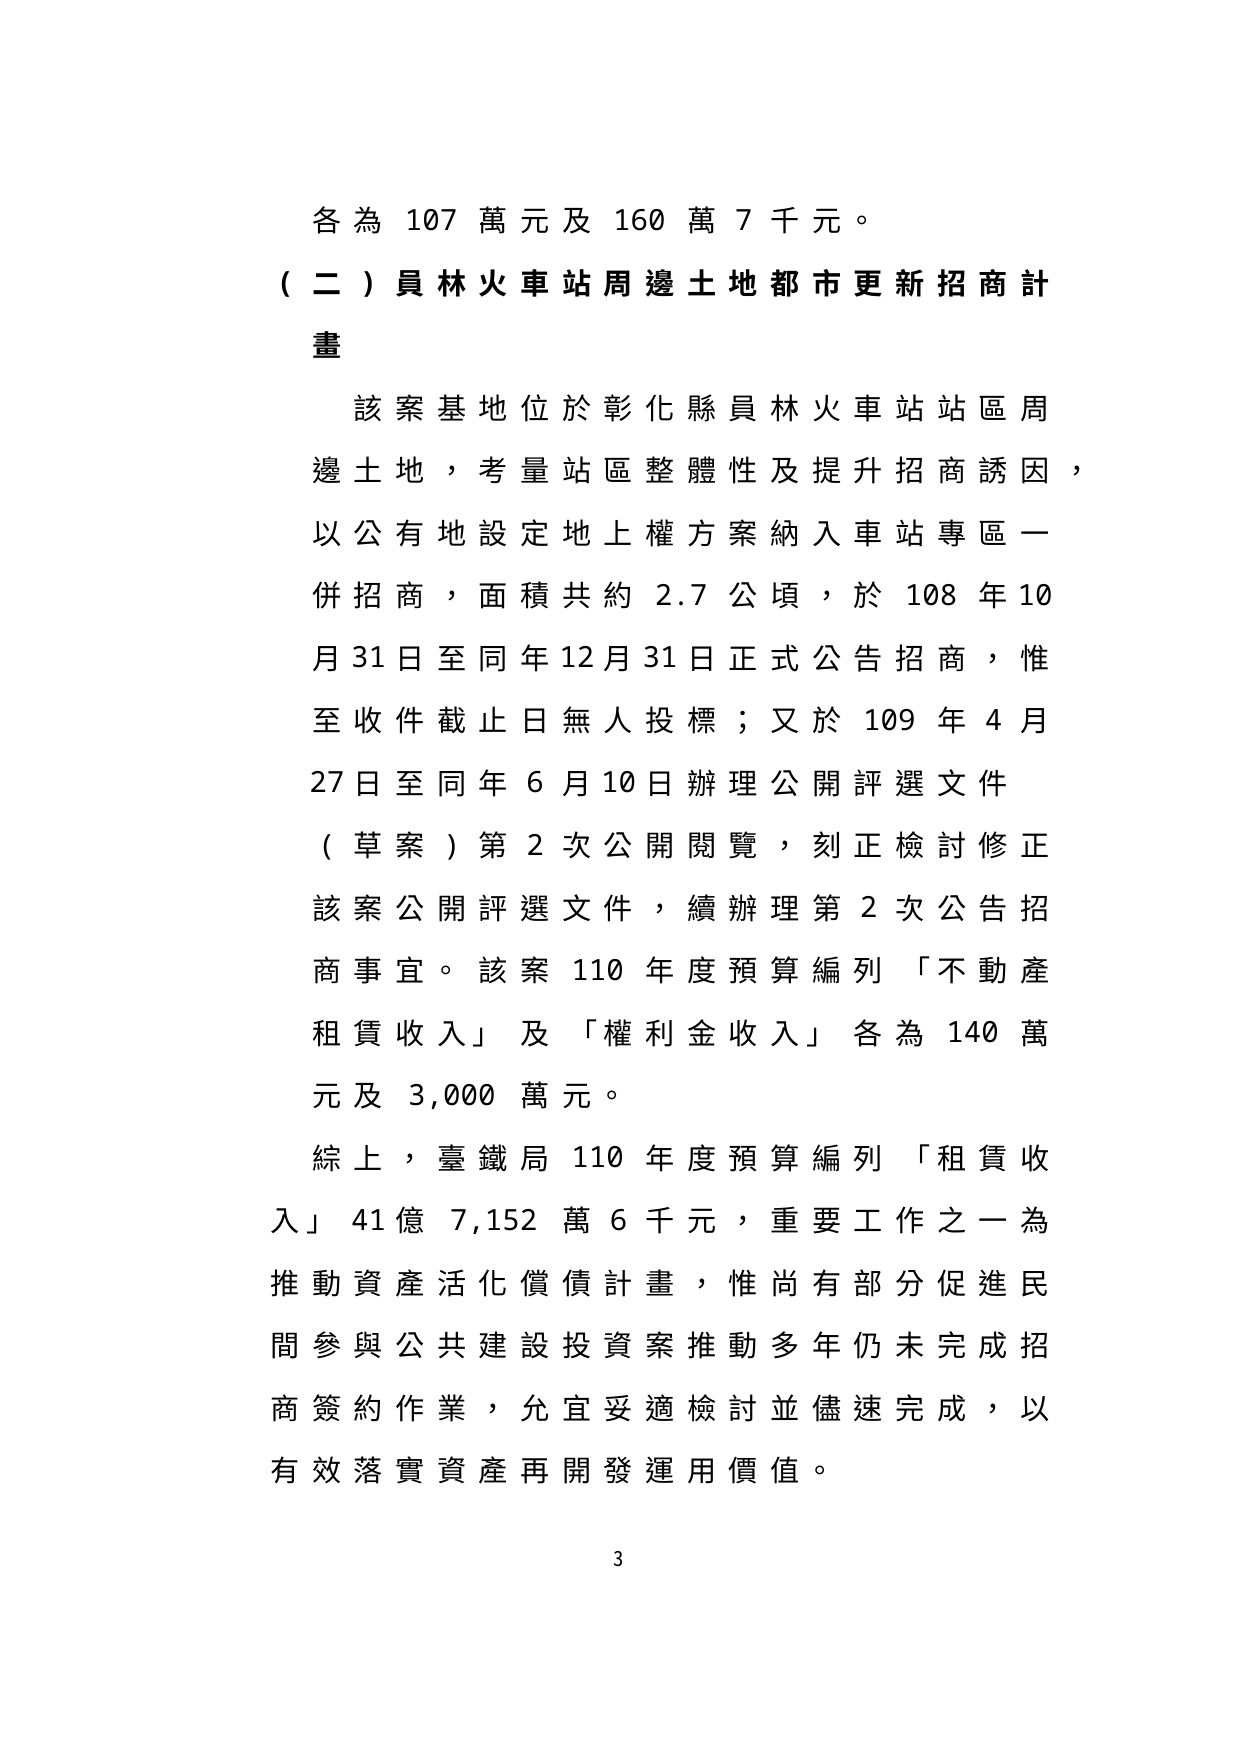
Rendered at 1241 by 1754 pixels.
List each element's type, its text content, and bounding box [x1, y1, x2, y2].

text 該案基地位於彰化縣員林火車站站區周邊土地，考量站區整體性及提升招商誘因，以公有地設定地上權方案納入車站專區一併招商，面積共約2.7公頃，於108年10月31日至同年12月31日正式公告招商，惟至收件截止日無人投標；又於109年4月27日至同年6月10日辦理公開評選文件(草案)第2次公開閱覽，刻正檢討修正該案公開評選文件，續辦理第2次公告招商事宜。該案110年度預算編列「不動產租賃收入」及「權利金收入」各為140萬元及3,000萬元。 [269, 365, 1056, 1115]
text 綜上，臺鐵局110年度預算編列「租賃收入」41億7,152萬6千元，重要工作之一為推動資產活化償債計畫，惟尚有部分促進民間參與公共建設投資案推動多年仍未完成招商簽約作業，允宜妥適檢討並儘速完成，以有效落實資產再開發運用價值。 [240, 1115, 1056, 1490]
text 該案位於彰化扇形車庫周邊地區，區域內包含古蹟保存區、公園用地、鐵路用地及乙種工業區，除扇形車庫及軌道區由臺鐵局自行管理維護外，其餘委外營運。105年9月至11月辦理招商文件草案公開閱覽，106年4月召開公聽會，107年2月及12月分別辦理第1次及第2次公告招商，皆無投資人提出申請，108年4月25日第2次公告流標。現仍於拜訪潛在投資人、檢討流標原因及修正招商文件中；另為配合彰化市公所辦理周邊環境整備計畫，修正招商期程，預計109年底前公告並於110年底前簽約。該案110年度預算案編列「不動產租賃收入」及「權利金收入」各為107萬元及160萬7千元。 [269, 177, 1056, 240]
text (二)員林火車站周邊土地都市更新招商計畫 [240, 240, 1056, 365]
